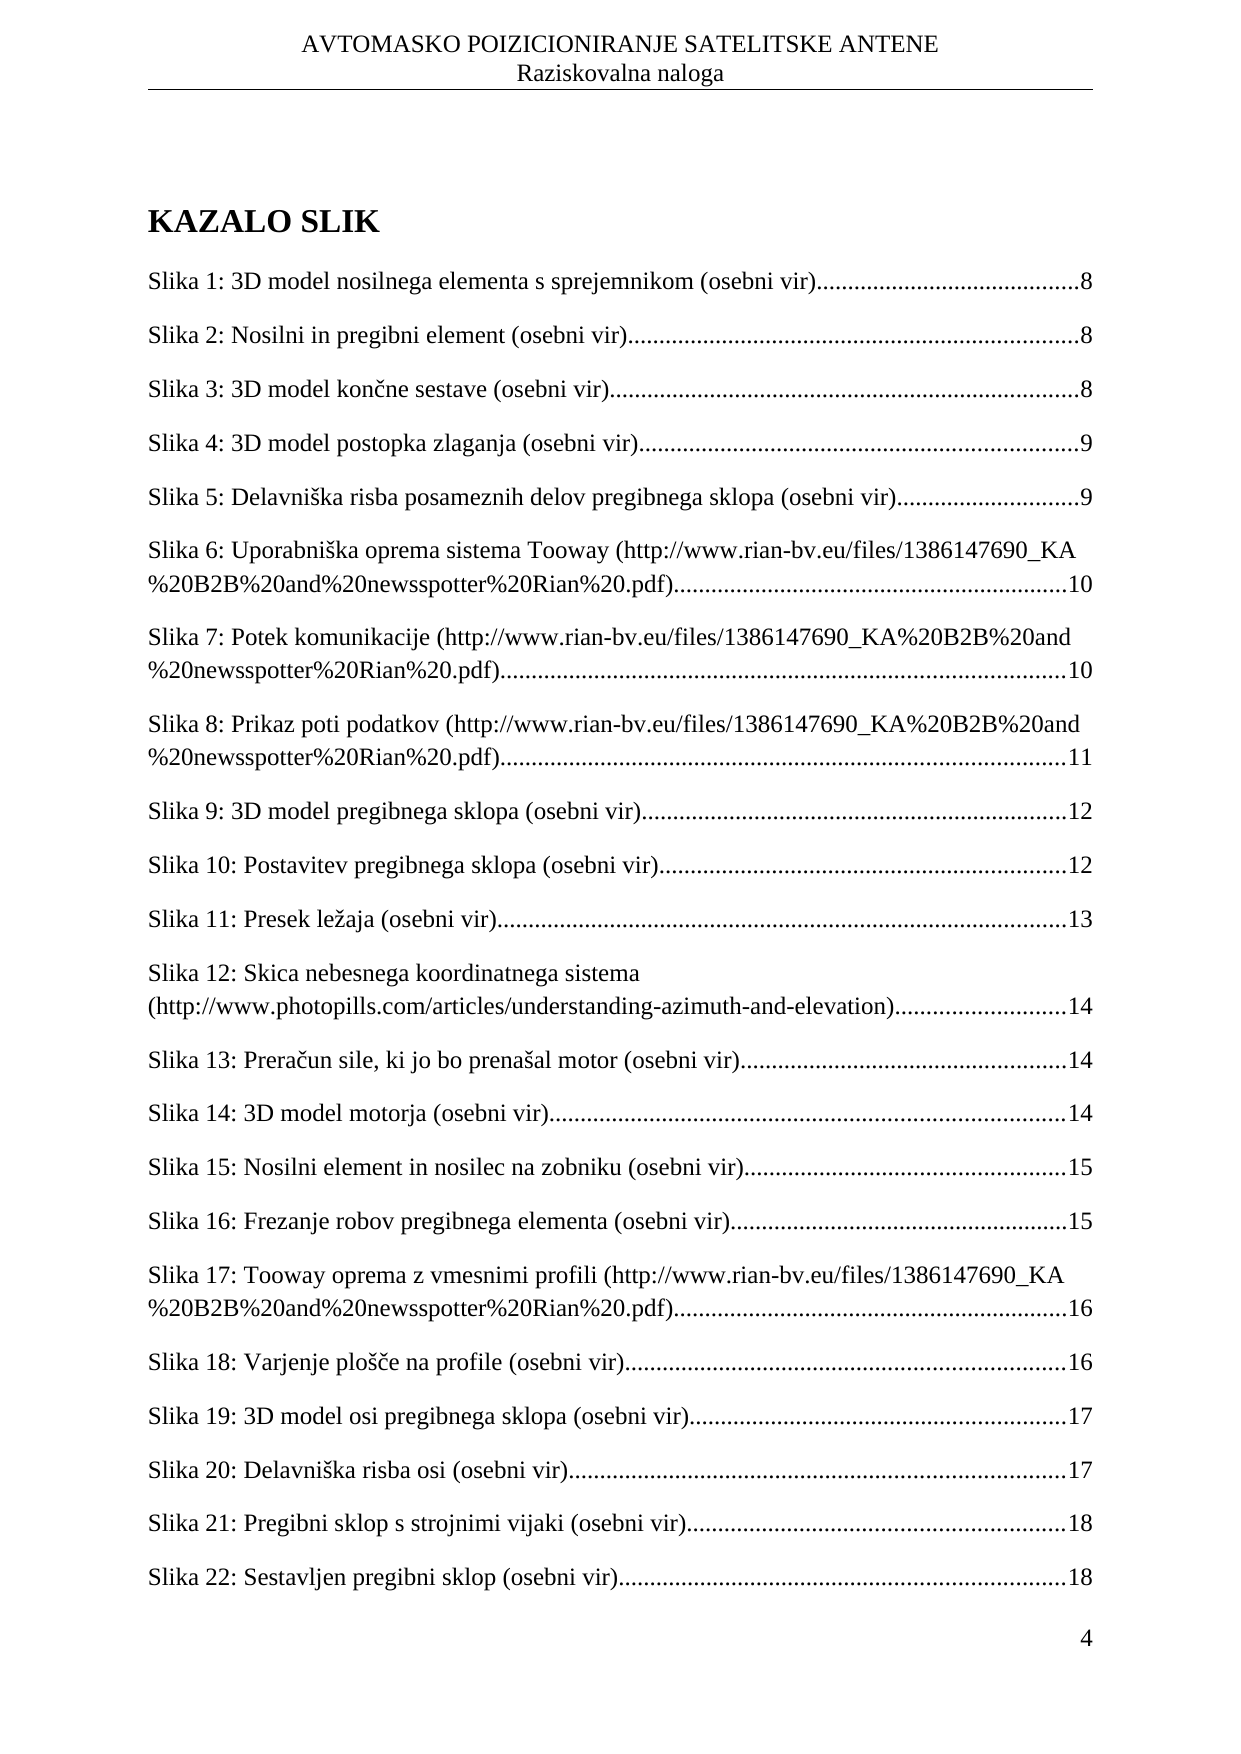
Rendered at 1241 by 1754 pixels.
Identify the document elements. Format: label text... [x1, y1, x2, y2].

text Slika 13: Preračun sile, ki jo bo prenašal motor (osebni vir) 14 [148, 1045, 1093, 1073]
text Slika 15: Nosilni element in nosilec na zobniku (osebni vir) 15 [148, 1152, 1093, 1181]
text Slika 8: Prikaz poti podatkov (http://www.rian-bv.eu/files/1386147690_KA%20B2B%20and%20newsspotter%20Rian%20.pdf) 11 [148, 709, 1093, 771]
text Slika 20: Delavniška risba osi (osebni vir) 17 [148, 1455, 1093, 1483]
text Slika 5: Delavniška risba posameznih delov pregibnega sklopa (osebni vir) 9 [148, 482, 1093, 511]
text Slika 6: Uporabniška oprema sistema Tooway (http://www.rian-bv.eu/files/1386147690_KA%20B2B%20and%20newsspotter%20Rian%20.pdf) 10 [148, 536, 1093, 597]
text Slika 4: 3D model postopka zlaganja (osebni vir) 9 [148, 428, 1093, 457]
text Slika 12: Skica nebesnega koordinatnega sistema (http://www.photopills.com/articles/understanding-azimuth-and-elevation) 14 [148, 958, 1093, 1019]
text Slika 19: 3D model osi pregibnega sklopa (osebni vir) 17 [148, 1401, 1093, 1429]
text Slika 1: 3D model nosilnega elementa s sprejemnikom (osebni vir) 8 [148, 266, 1093, 295]
text Slika 21: Pregibni sklop s strojnimi vijaki (osebni vir) 18 [148, 1508, 1093, 1537]
text Slika 3: 3D model končne sestave (osebni vir) 8 [148, 374, 1093, 403]
text Slika 10: Postavitev pregibnega sklopa (osebni vir) 12 [148, 850, 1093, 879]
text Slika 16: Frezanje robov pregibnega elementa (osebni vir) 15 [148, 1206, 1093, 1235]
text Slika 17: Tooway oprema z vmesnimi profili (http://www.rian-bv.eu/files/1386147690_KA%20B2B%20and%20newsspotter%20Rian%20.pdf) 16 [148, 1260, 1093, 1322]
text Slika 18: Varjenje plošče na profile (osebni vir) 16 [148, 1347, 1093, 1376]
text Slika 9: 3D model pregibnega sklopa (osebni vir) 12 [148, 796, 1093, 825]
text Slika 2: Nosilni in pregibni element (osebni vir) 8 [148, 320, 1093, 349]
text Slika 7: Potek komunikacije (http://www.rian-bv.eu/files/1386147690_KA%20B2B%20and%20newsspotter%20Rian%20.pdf) 10 [148, 622, 1093, 684]
text Slika 14: 3D model motorja (osebni vir) 14 [148, 1098, 1093, 1127]
text Slika 22: Sestavljen pregibni sklop (osebni vir) 18 [148, 1562, 1093, 1591]
text Slika 11: Presek ležaja (osebni vir) 13 [148, 904, 1093, 933]
text KAZALO SLIK [148, 201, 1093, 240]
